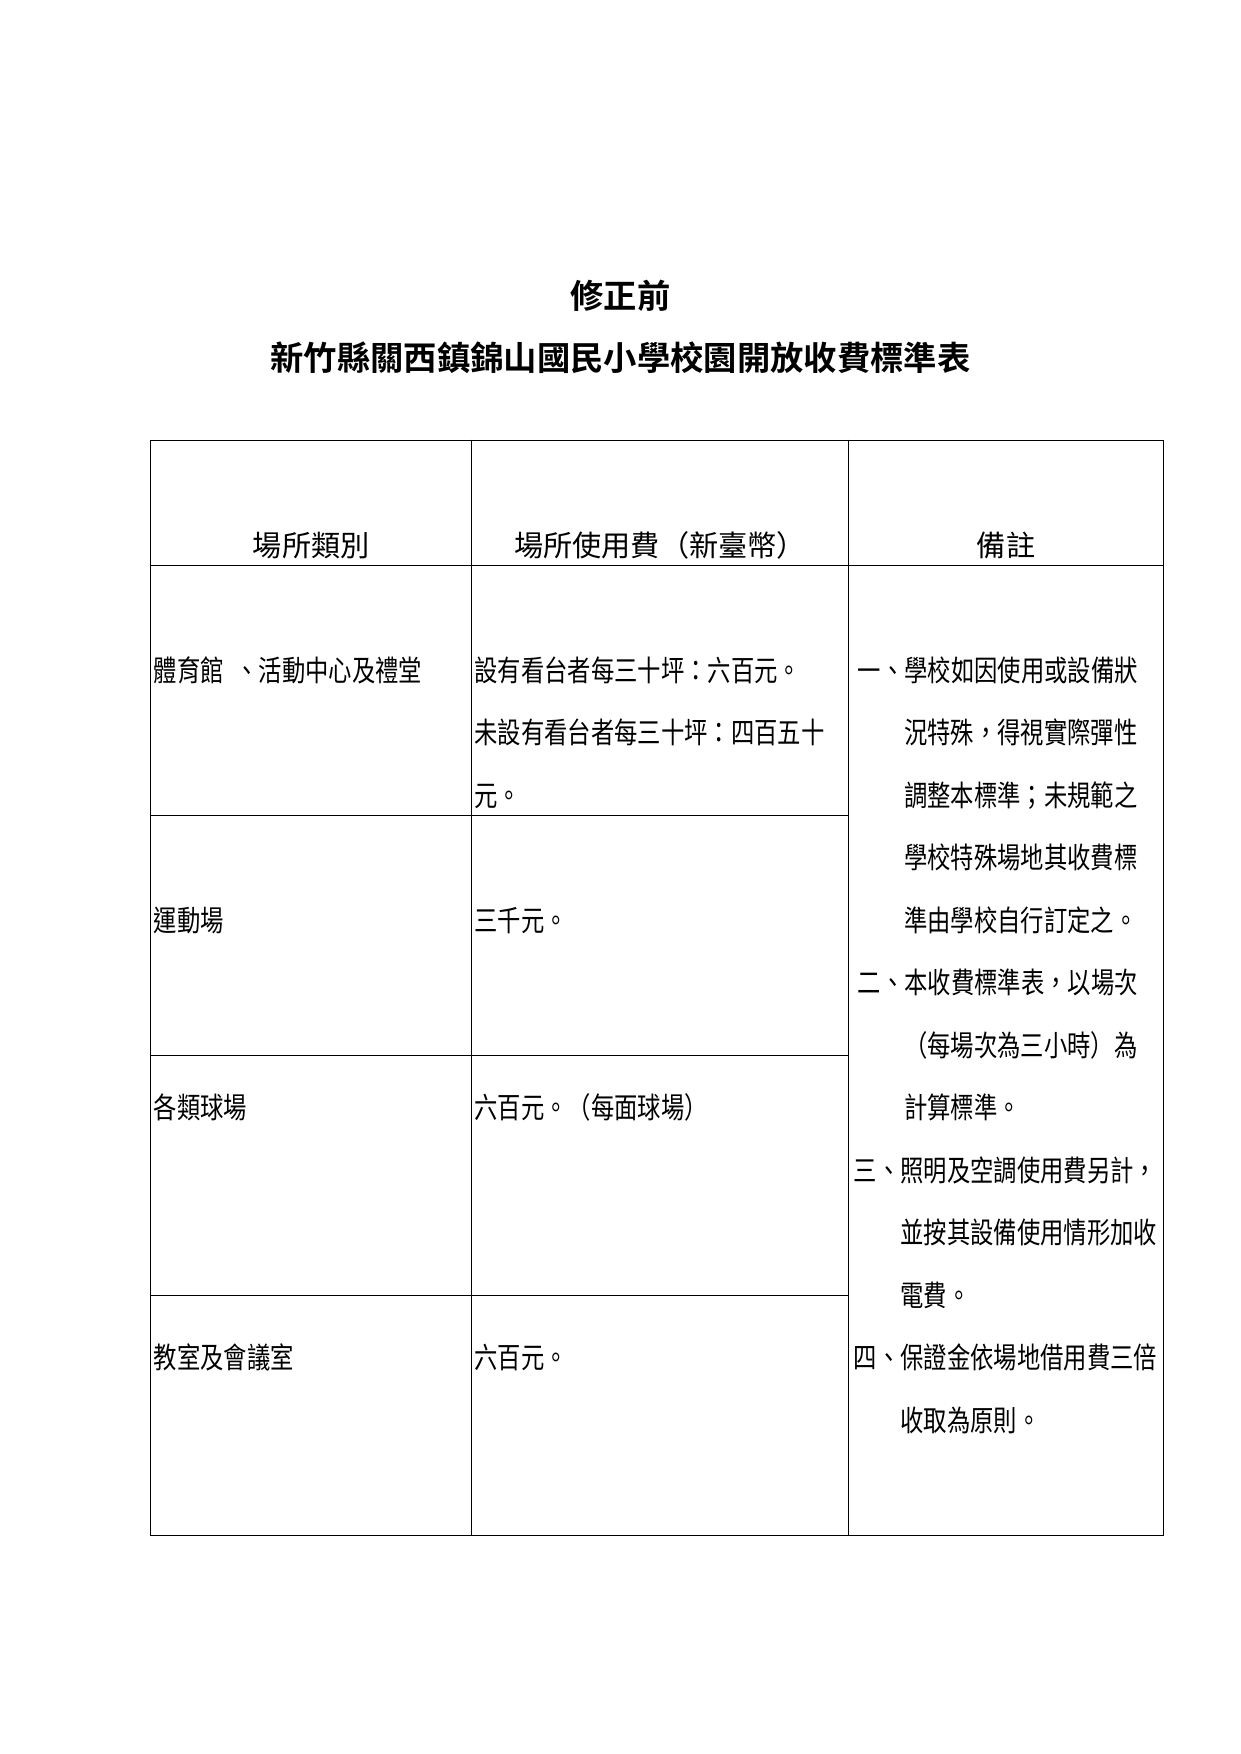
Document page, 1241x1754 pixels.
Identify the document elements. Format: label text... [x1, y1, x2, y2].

table_cell 一、學校如因使用或設備狀況特殊，得視實際彈性調整本標準；未規範之學校特殊場地其收費標準由學校自行訂定之。 二、本收費標準表，以場次（每場次為三小時）為計算標準。 三、照明及空調使用費另計，並按其設備使用情形加收電費。 四、保證金依場地借用費三倍收取為原則。 [849, 566, 1163, 1534]
table_header 場所使用費（新臺幣） [472, 441, 848, 564]
table_cell 教室及會議室 [151, 1296, 471, 1534]
table_cell 體育館 、活動中心及禮堂 [151, 566, 471, 814]
table_cell 六百元。（每面球場） [472, 1056, 848, 1294]
table_cell 六百元。 [472, 1296, 848, 1534]
table_cell 設有看台者每三十坪：六百元。 未設有看台者每三十坪：四百五十元。 [472, 566, 848, 814]
text 新竹縣關西鎮錦山國民小學校園開放收費標準表 [148, 314, 1092, 377]
table_cell 運動場 [151, 816, 471, 1054]
table_cell 各類球場 [151, 1056, 471, 1294]
table_header 場所類別 [151, 441, 471, 564]
text 修正前 [148, 189, 1092, 314]
table_cell 三千元。 [472, 816, 848, 1054]
table_header 備註 [849, 441, 1163, 564]
